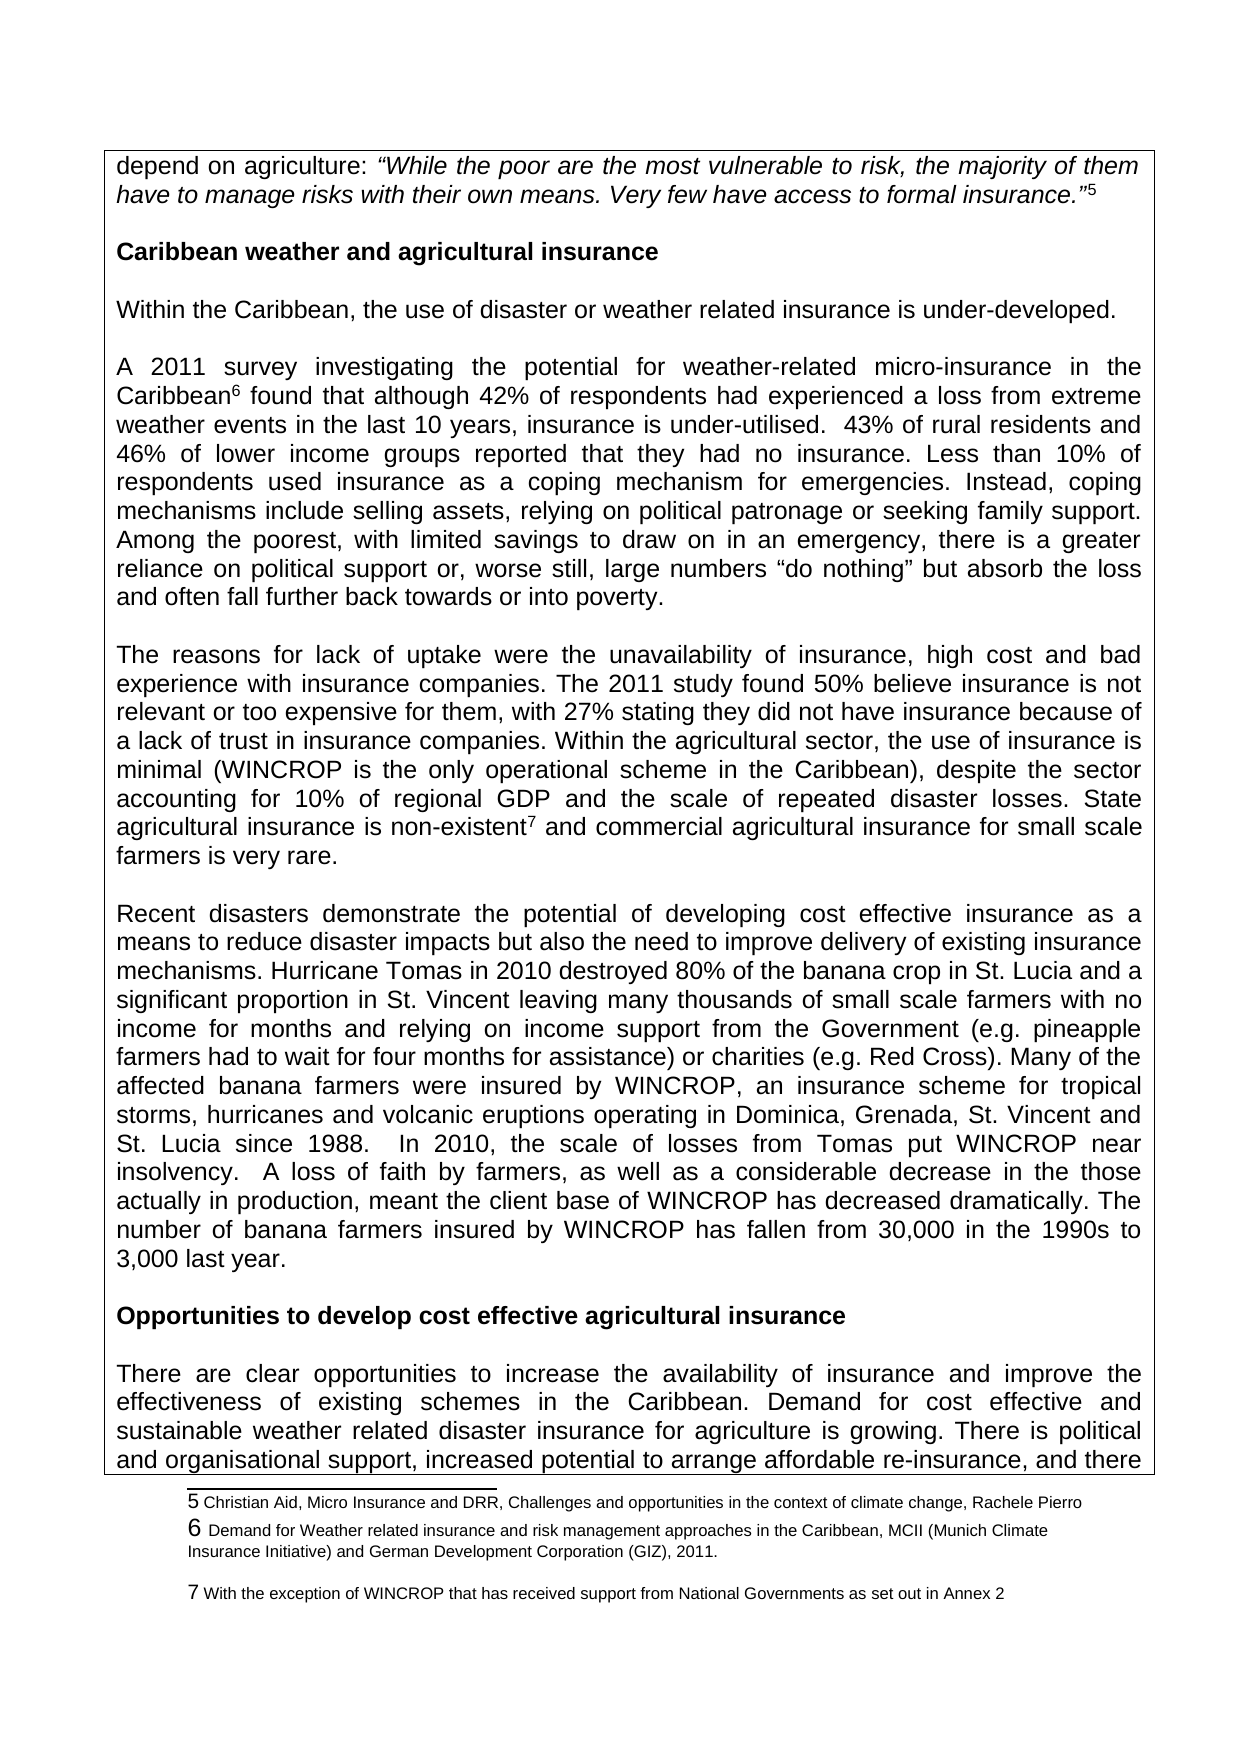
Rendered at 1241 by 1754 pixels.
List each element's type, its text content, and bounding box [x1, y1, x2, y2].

table_header depend on agriculture: “While the poor are the most vulnerable to risk, the majority of them have to manage risks with their own means. Very few have access to formal insurance.” Caribbean weather and agricultural insurance Within the Caribbean, the use of disaster or weather related insurance is under-developed. A 2011 survey investigating the potential for weather-related micro-insurance in the Caribbean found that although 42% of respondents had experienced a loss from extreme weather events in the last 10 years, insurance is under-utilised. 43% of rural residents and 46% of lower income groups reported that they had no insurance. Less than 10% of respondents used insurance as a coping mechanism for emergencies. Instead, coping mechanisms include selling assets, relying on political patronage or seeking family support. Among the poorest, with limited savings to draw on in an emergency, there is a greater reliance on political support or, worse still, large numbers “do nothing” but absorb the loss and often fall further back towards or into poverty. The reasons for lack of uptake were the unavailability of insurance, high cost and bad experience with insurance companies. The 2011 study found 50% believe insurance is not relevant or too expensive for them, with 27% stating they did not have insurance because of a lack of trust in insurance companies. Within the agricultural sector, the use of insurance is minimal (WINCROP is the only operational scheme in the Caribbean), despite the sector accounting for 10% of regional GDP and the scale of repeated disaster losses. State agricultural insurance is non-existent and commercial agricultural insurance for small scale farmers is very rare. Recent disasters demonstrate the potential of developing cost effective insurance as a means to reduce disaster impacts but also the need to improve delivery of existing insurance mechanisms. Hurricane Tomas in 2010 destroyed 80% of the banana crop in St. Lucia and a significant proportion in St. Vincent leaving many thousands of small scale farmers with no income for months and relying on income support from the Government (e.g. pineapple farmers had to wait for four months for assistance) or charities (e.g. Red Cross). Many of the affected banana farmers were insured by WINCROP, an insurance scheme for tropical storms, hurricanes and volcanic eruptions operating in Dominica, Grenada, St. Vincent and St. Lucia since 1988. In 2010, the scale of losses from Tomas put WINCROP near insolvency. A loss of faith by farmers, as well as a considerable decrease in the those actually in production, meant the client base of WINCROP has decreased dramatically. The number of banana farmers insured by WINCROP has fallen from 30,000 in the 1990s to 3,000 last year. Opportunities to develop cost effective agricultural insurance There are clear opportunities to increase the availability of insurance and improve the effectiveness of existing schemes in the Caribbean. Demand for cost effective and sustainable weather related disaster insurance for agriculture is growing. There is political and organisational support, increased potential to arrange affordable re-insurance, and there [105, 151, 1154, 1473]
